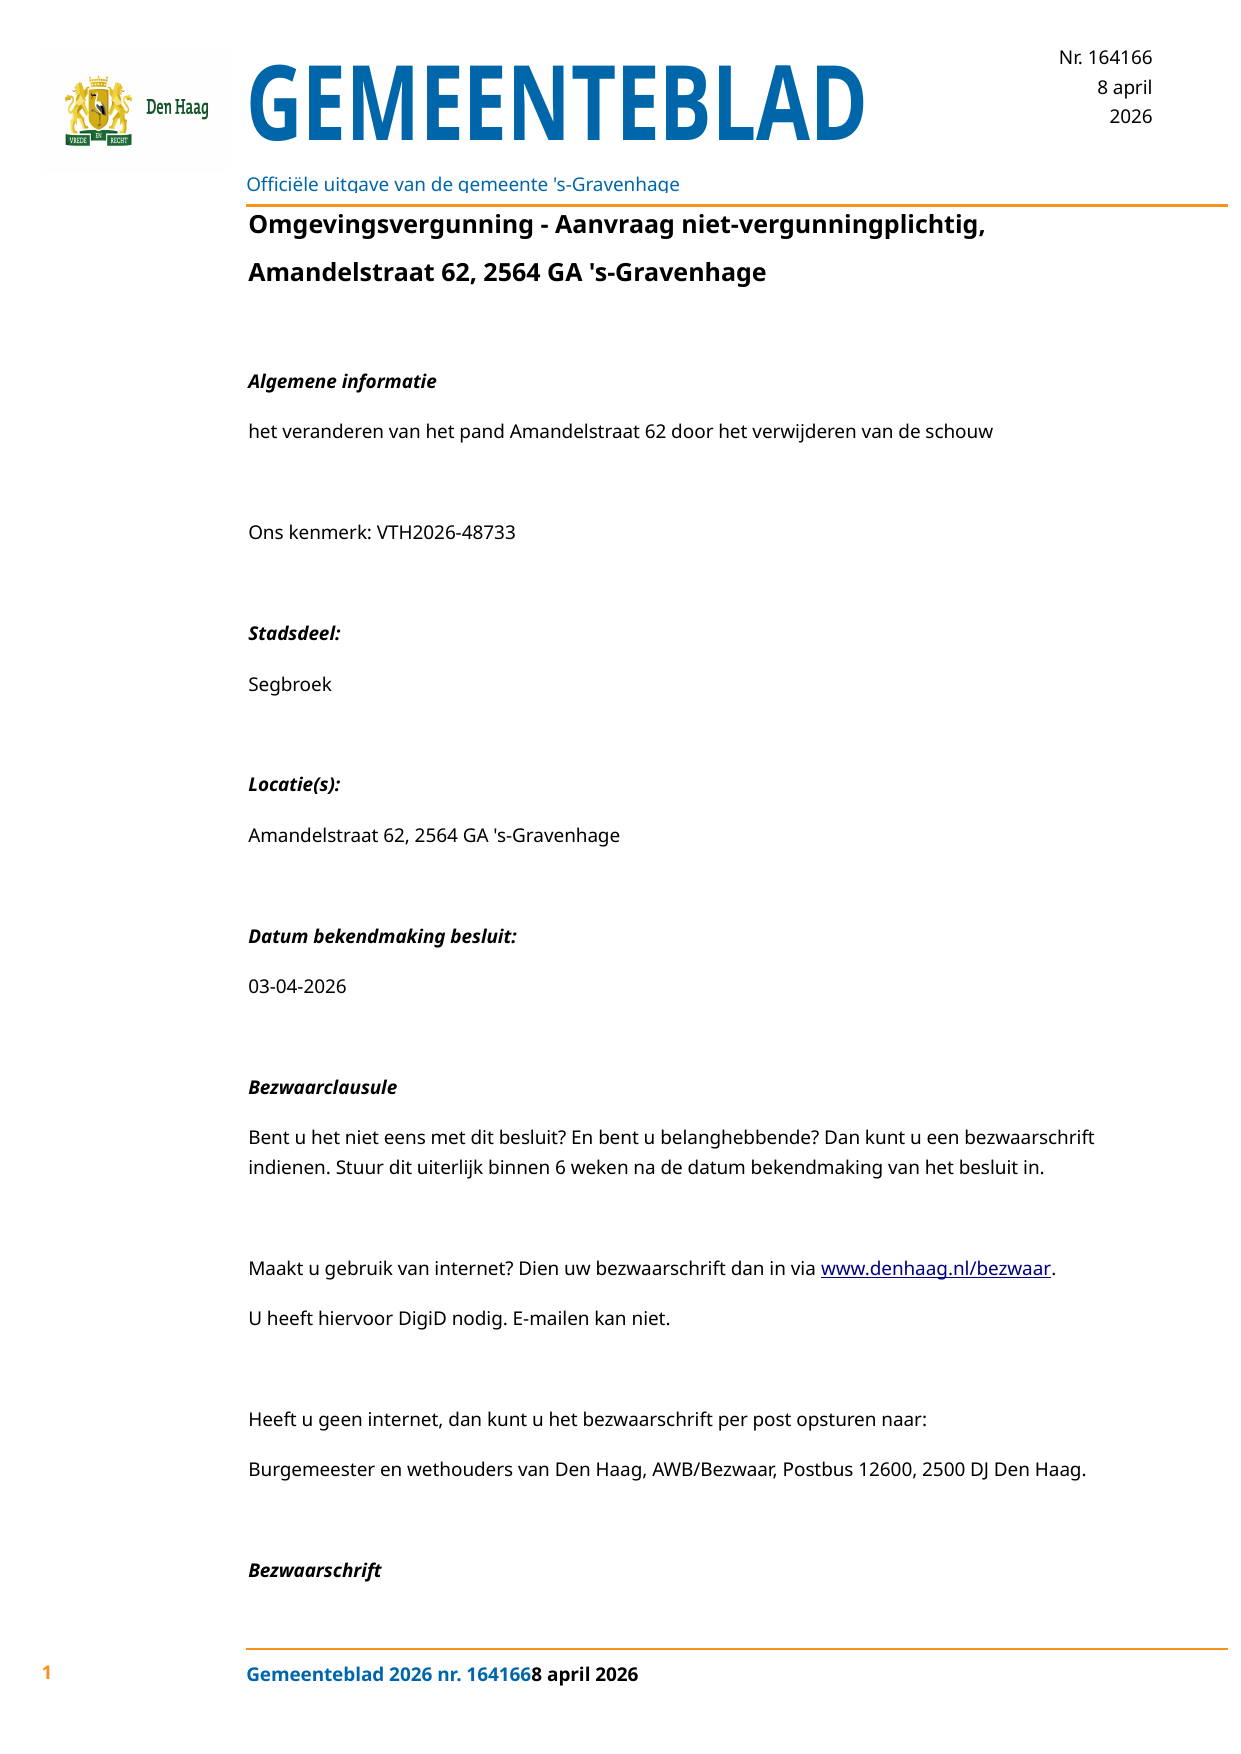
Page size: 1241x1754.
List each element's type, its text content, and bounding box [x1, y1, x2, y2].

text Bezwaarschrift [248, 1557, 1152, 1583]
text Datum bekendmaking besluit: [248, 923, 1152, 949]
text Locatie(s): [248, 772, 1152, 797]
text Ons kenmerk: VTH2026-48733 [248, 519, 1152, 545]
text Segbroek [248, 671, 1152, 697]
text Heeft u geen internet, dan kunt u het bezwaarschrift per post opsturen naar: [248, 1406, 1152, 1432]
text 03-04-2026 [248, 973, 1152, 999]
text Bezwaarclausule [248, 1074, 1152, 1100]
text Omgevingsvergunning - Aanvraag niet-vergunningplichtig, Amandelstraat 62, 2564 GA 's-Gravenhage [248, 207, 1152, 288]
text Bent u het niet eens met dit besluit? En bent u belanghebbende? Dan kunt u een bezwaarschrift indienen. Stuur dit uiterlijk binnen 6 weken na de datum bekendmaking van het besluit in. [248, 1124, 1152, 1180]
text Burgemeester en wethouders van Den Haag, AWB/Bezwaar, Postbus 12600, 2500 DJ Den Haag. [248, 1457, 1152, 1482]
text Maakt u gebruik van internet? Dien uw bezwaarschrift dan in via www.denhaag.nl/bezwaar. [248, 1255, 1152, 1281]
text Algemene informatie [248, 368, 1152, 394]
text U heeft hiervoor DigiD nodig. E-mailen kan niet. [248, 1305, 1152, 1331]
text Amandelstraat 62, 2564 GA 's-Gravenhage [248, 822, 1152, 848]
picture [41, 47, 231, 172]
text het veranderen van het pand Amandelstraat 62 door het verwijderen van de schouw [248, 419, 1152, 444]
text Stadsdeel: [248, 620, 1152, 646]
